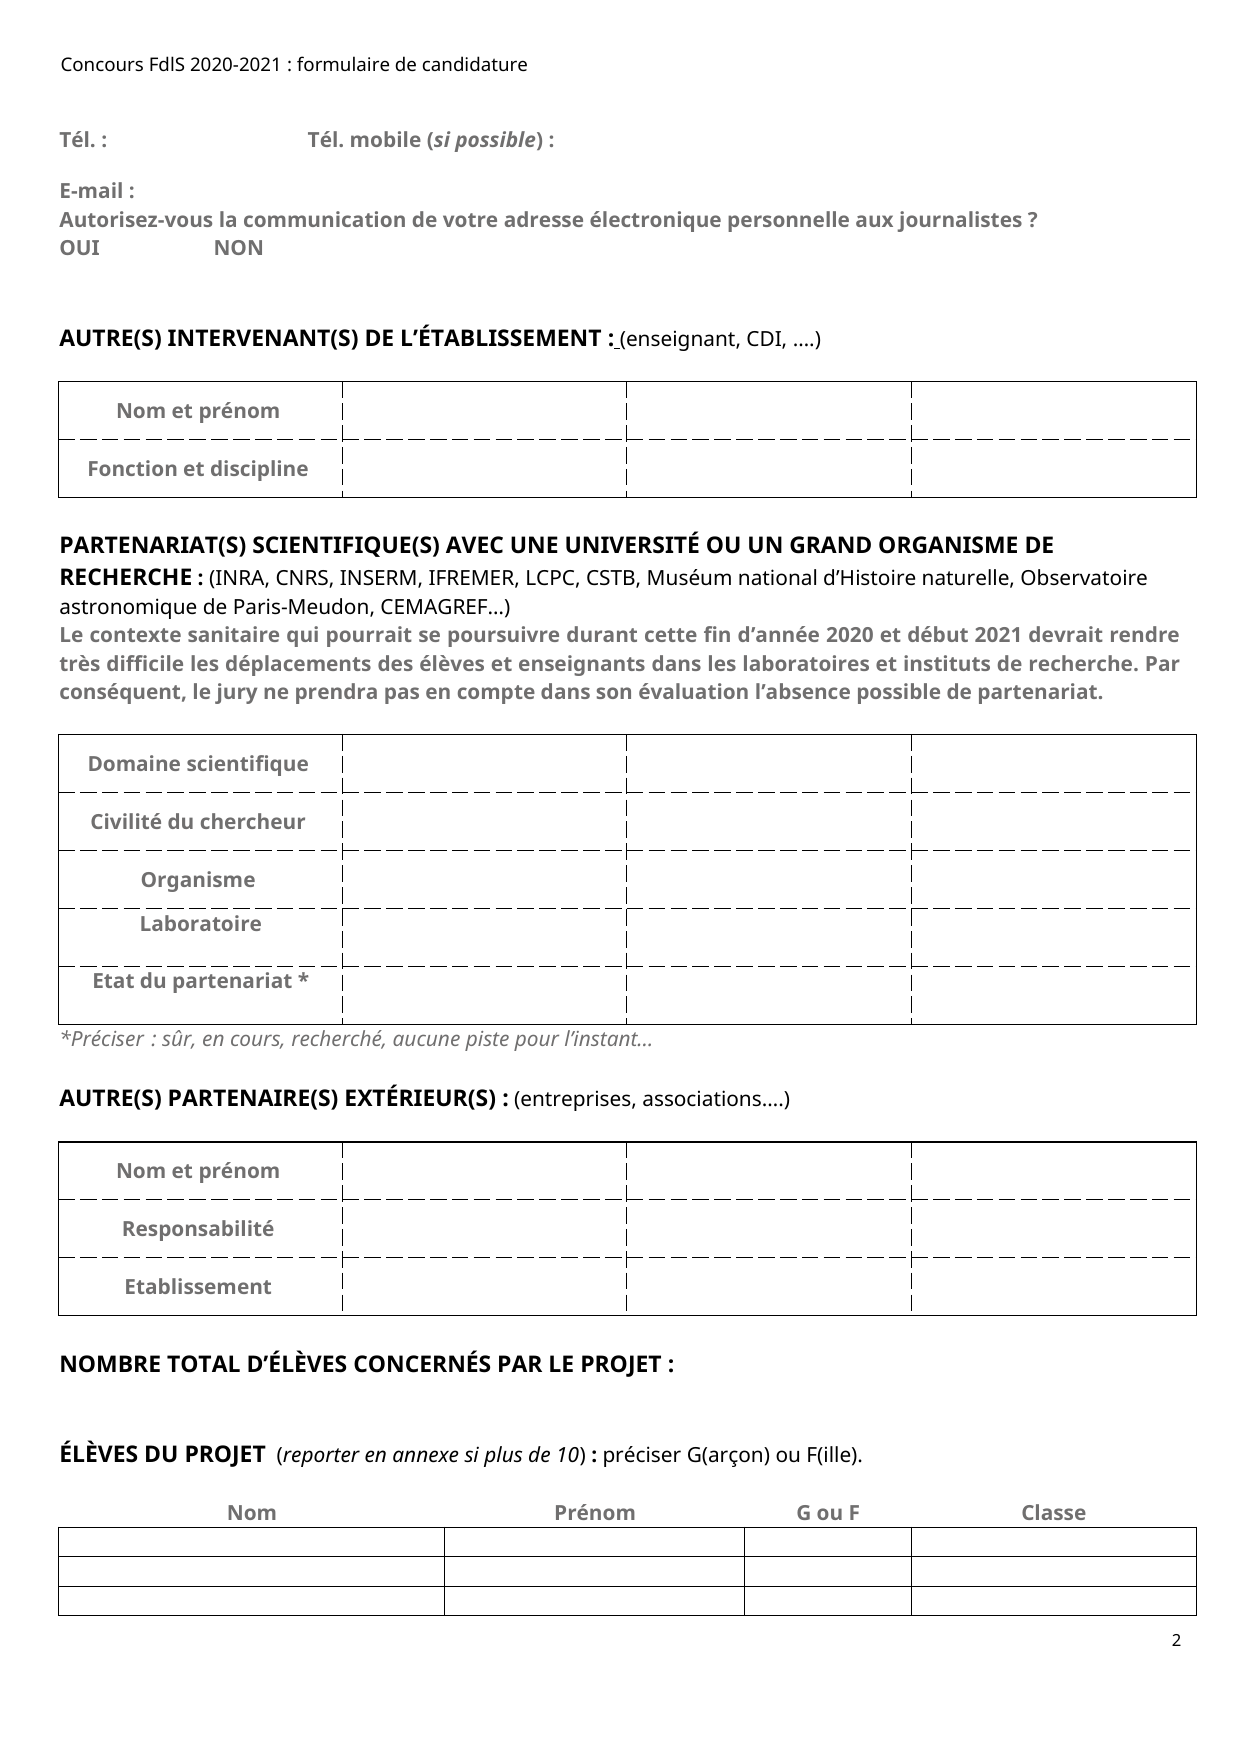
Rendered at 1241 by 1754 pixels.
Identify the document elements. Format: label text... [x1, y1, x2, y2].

table_cell [911, 1199, 1196, 1257]
table_cell [59, 1557, 444, 1586]
table_header Nom et prénom [59, 382, 343, 439]
table_header [343, 735, 627, 792]
table_header Domaine scientifique [59, 735, 343, 792]
table_cell [911, 966, 1196, 1023]
table_cell [343, 908, 627, 966]
table_cell [911, 1257, 1196, 1315]
table_cell [445, 1557, 744, 1586]
table_cell [627, 966, 911, 1023]
table_header [911, 382, 1196, 439]
table_cell Fonction et discipline [59, 439, 343, 497]
table_cell Responsabilité [59, 1199, 343, 1257]
table_header [627, 1143, 911, 1199]
table_header [627, 382, 911, 439]
table_header Nom et prénom [59, 1143, 343, 1199]
table_cell [343, 439, 627, 497]
table_header [343, 382, 627, 439]
text Tél. : Tél. mobile (si possible) : [59, 125, 1181, 154]
table_cell [343, 1199, 627, 1257]
table_cell [745, 1557, 911, 1586]
table_cell [911, 439, 1196, 497]
table_cell Etat du partenariat * [59, 966, 343, 1023]
table_header Nom [59, 1498, 445, 1527]
subtitle OUI NON [59, 233, 1233, 262]
table_cell Organisme [59, 850, 343, 908]
table_header Classe [911, 1498, 1196, 1527]
text Le contexte sanitaire qui pourrait se poursuivre durant cette fin d’année 2020 et début 2021 devrait rendre très difficile les déplacements des élèves et enseignants dans les laboratoires et instituts de recherche. Par conséquent, le jury ne prendra pas en compte dans son évaluation l’absence possible de partenariat. [59, 620, 1181, 706]
subtitle Autorisez-vous la communication de votre adresse électronique personnelle aux journalistes ? [59, 205, 1233, 233]
table_header G ou F [745, 1498, 911, 1527]
text Autre(s) partenaire(s) extÉrieur(s) : (entreprises, associations….) [59, 1082, 1181, 1113]
text Partenariat(s) scientifique(s) avec une UniversitÉ ou un grand organisme de recherche : (INRA, CNRS, INSERM, IFREMER, LCPC, CSTB, Muséum national d’Histoire naturelle, Observatoire astronomique de Paris-Meudon, CEMAGREF…) [59, 529, 1181, 620]
table_cell [911, 908, 1196, 966]
table_cell [912, 1587, 1196, 1615]
text ÉlÈves du projet (reporter en annexe si plus de 10) : préciser G(arçon) ou F(ille). [59, 1438, 1181, 1498]
table_cell [627, 792, 911, 850]
table_cell Etablissement [59, 1257, 343, 1315]
table_cell Laboratoire [59, 908, 343, 966]
text *Préciser : sûr, en cours, recherché, aucune piste pour l’instant… [59, 1025, 1181, 1082]
table_cell [627, 439, 911, 497]
text Nombre total d’ÉlÈves concernÉs par le projet : [59, 1347, 1181, 1379]
table_cell [59, 1528, 444, 1556]
table_cell [911, 792, 1196, 850]
table_cell [445, 1528, 744, 1556]
table_cell [627, 908, 911, 966]
table_cell [343, 966, 627, 1023]
table_header [343, 1143, 627, 1199]
table_cell [445, 1587, 744, 1615]
table_header [627, 735, 911, 792]
table_cell [627, 850, 911, 908]
table_cell [59, 1587, 444, 1615]
table_cell Civilité du chercheur [59, 792, 343, 850]
table_cell [343, 1257, 627, 1315]
table_cell [912, 1557, 1196, 1586]
table_header Prénom [445, 1498, 745, 1527]
table_cell [912, 1528, 1196, 1556]
table_cell [343, 792, 627, 850]
table_cell [745, 1528, 911, 1556]
table_cell [627, 1257, 911, 1315]
table_cell [627, 1199, 911, 1257]
table_header [911, 735, 1196, 792]
table_cell [745, 1587, 911, 1615]
table_cell [911, 850, 1196, 908]
text Autre(s) intervenant(s) de l’Établissement : (enseignant, CDI, ….) [59, 321, 1181, 353]
table_cell [343, 850, 627, 908]
table_header [911, 1143, 1196, 1199]
text E-mail : [59, 176, 1181, 205]
